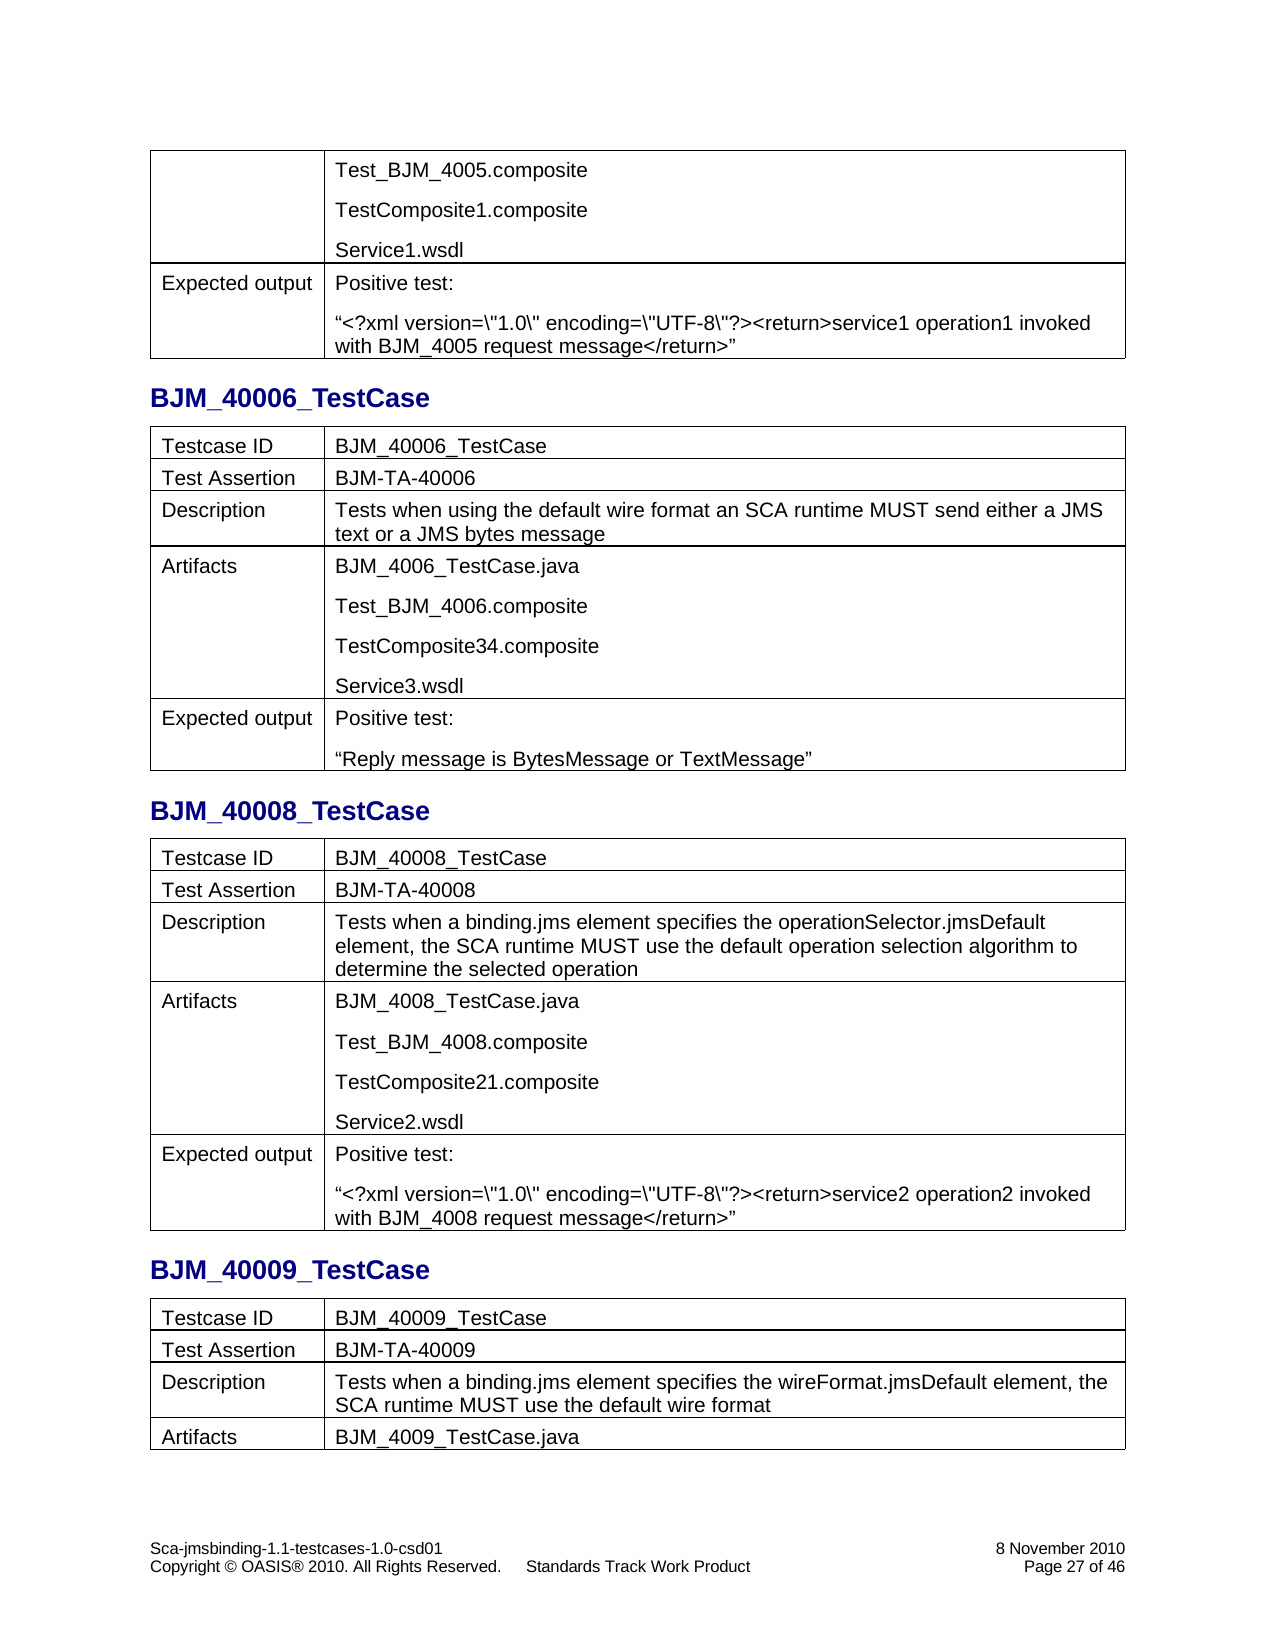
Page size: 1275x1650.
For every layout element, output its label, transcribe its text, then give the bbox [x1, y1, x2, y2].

table_cell Description [151, 1363, 324, 1417]
table_header BJM_40008_TestCase [325, 839, 1125, 870]
table_cell BJM_4009_TestCase.java [325, 1418, 1125, 1449]
table_cell Tests when a binding.jms element specifies the operationSelector.jmsDefault element, the SCA runtime MUST use the default operation selection algorithm to determine the selected operation [325, 903, 1125, 981]
table_cell [151, 151, 324, 262]
table_cell Test Assertion [151, 1331, 324, 1361]
table_cell Test_BJM_4005.composite TestComposite1.composite Service1.wsdl [325, 151, 1125, 262]
subtitle BJM_40009_TestCase [150, 1255, 1125, 1285]
table_header BJM_40006_TestCase [325, 427, 1125, 458]
table_cell Test Assertion [151, 871, 324, 902]
table_cell Expected output [151, 1135, 324, 1230]
table_cell BJM_4006_TestCase.java Test_BJM_4006.composite TestComposite34.composite Service3.wsdl [325, 547, 1125, 698]
table_header Testcase ID [151, 839, 324, 870]
table_cell Positive test: “Reply message is BytesMessage or TextMessage” [325, 699, 1125, 770]
table_cell Positive test: “<?xml version=\"1.0\" encoding=\"UTF-8\"?><return>service2 operation2 invoked with BJM_4008 request message</return>” [325, 1135, 1125, 1230]
table_cell Test Assertion [151, 459, 324, 490]
table_cell BJM-TA-40006 [325, 459, 1125, 490]
table_header Testcase ID [151, 427, 324, 458]
table_cell BJM-TA-40008 [325, 871, 1125, 902]
table_cell Positive test: “<?xml version=\"1.0\" encoding=\"UTF-8\"?><return>service1 operation1 invoked with BJM_4005 request message</return>” [325, 264, 1125, 358]
table_cell BJM-TA-40009 [325, 1331, 1125, 1361]
table_cell Artifacts [151, 1418, 324, 1449]
table_cell Description [151, 903, 324, 981]
table_cell Tests when a binding.jms element specifies the wireFormat.jmsDefault element, the SCA runtime MUST use the default wire format [325, 1363, 1125, 1417]
table_cell Expected output [151, 264, 324, 358]
table_header Testcase ID [151, 1299, 324, 1329]
subtitle BJM_40006_TestCase [150, 383, 1125, 413]
table_cell BJM_4008_TestCase.java Test_BJM_4008.composite TestComposite21.composite Service2.wsdl [325, 982, 1125, 1134]
table_header BJM_40009_TestCase [325, 1299, 1125, 1329]
table_cell Tests when using the default wire format an SCA runtime MUST send either a JMS text or a JMS bytes message [325, 491, 1125, 545]
table_cell Artifacts [151, 982, 324, 1134]
table_cell Description [151, 491, 324, 545]
table_cell Artifacts [151, 547, 324, 698]
subtitle BJM_40008_TestCase [150, 796, 1125, 826]
table_cell Expected output [151, 699, 324, 770]
